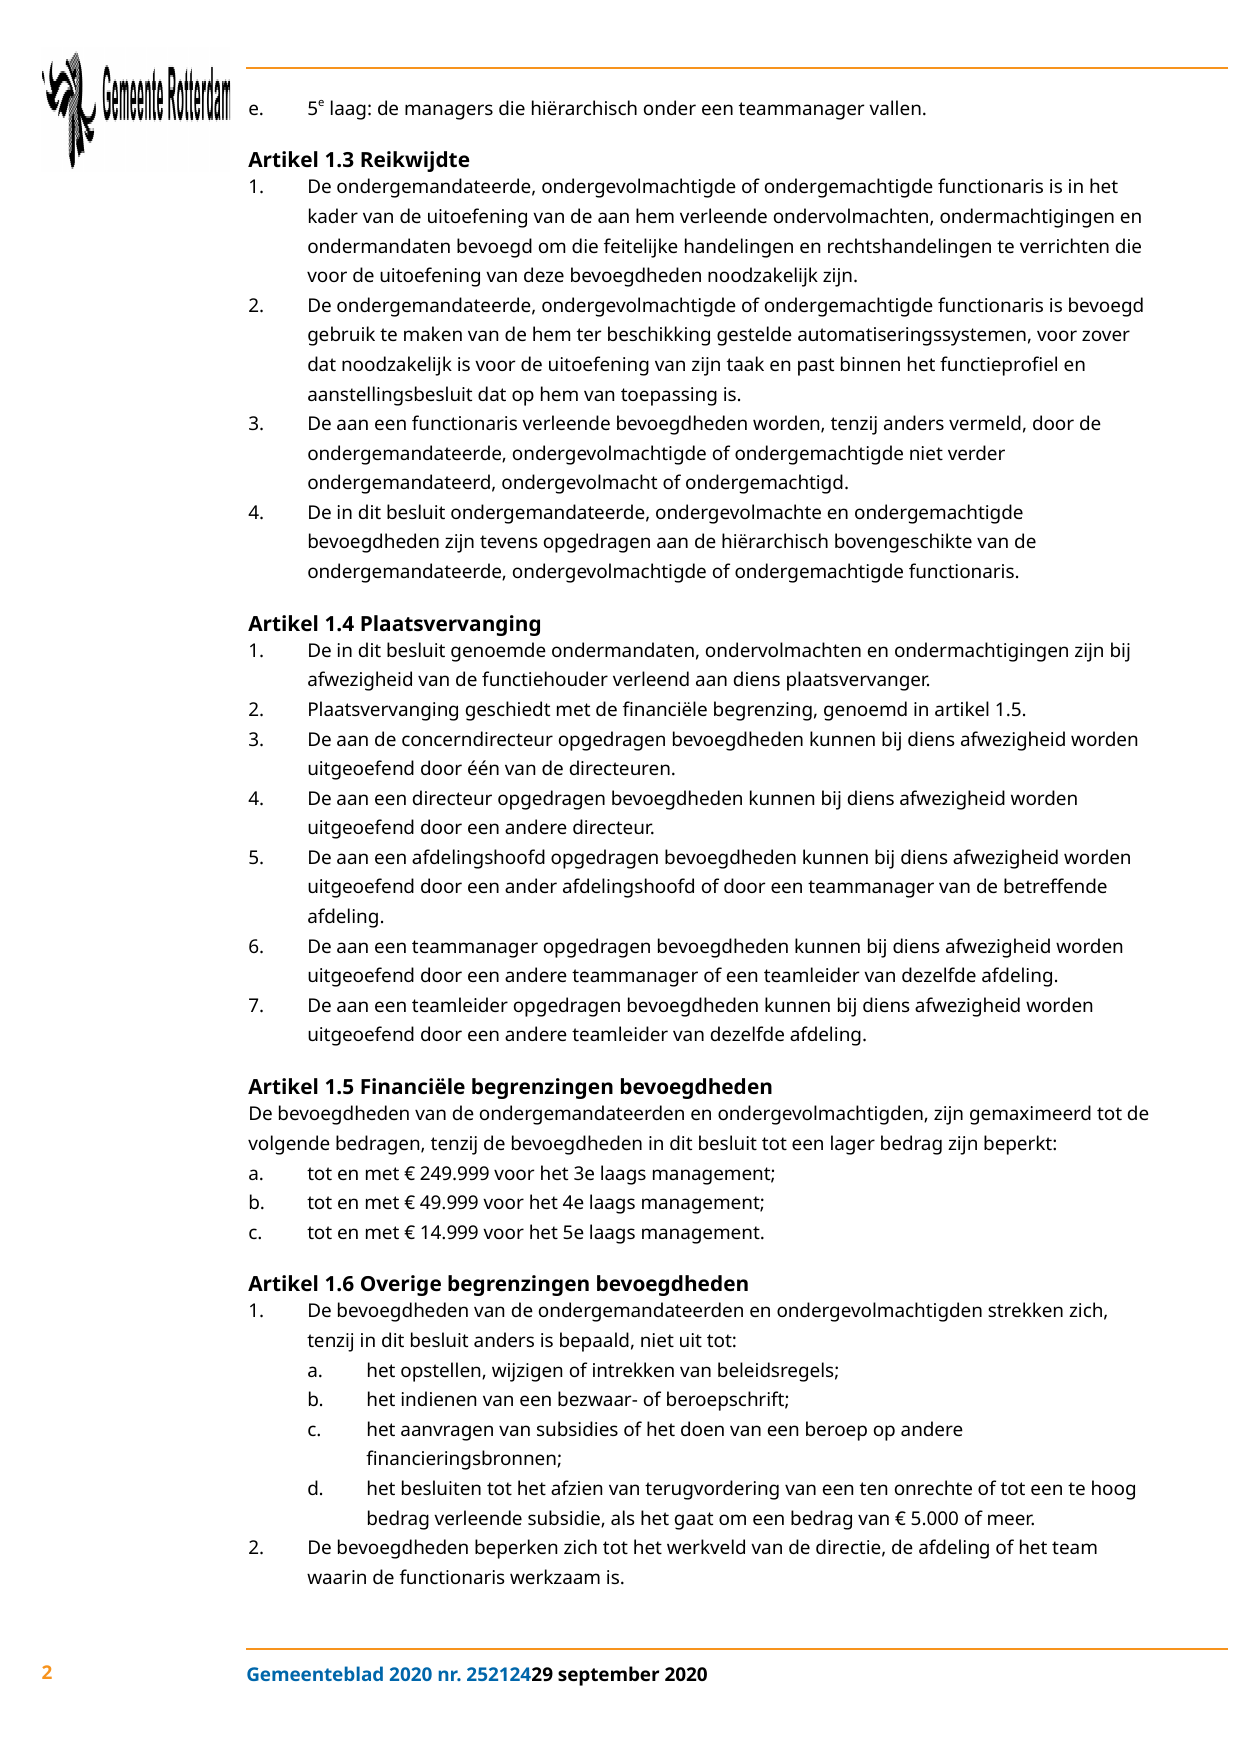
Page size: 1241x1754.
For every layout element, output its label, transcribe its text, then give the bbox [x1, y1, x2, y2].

list De ondergemandateerde, ondergevolmachtigde of ondergemachtigde functionaris is in het kader van de uitoefening van de aan hem verleende ondervolmachten, ondermachtigingen en ondermandaten bevoegd om die feitelijke handelingen en rechtshandelingen te verrichten die voor de uitoefening van deze bevoegdheden noodzakelijk zijn. [248, 174, 1152, 288]
text Artikel 1.4 Plaatsvervanging [248, 609, 1152, 637]
list tot en met € 14.999 voor het 5e laags management. [248, 1219, 1152, 1244]
list het indienen van een bezwaar- of beroepschrift; [307, 1386, 1152, 1412]
list tot en met € 49.999 voor het 4e laags management; [248, 1189, 1152, 1215]
list De aan een afdelingshoofd opgedragen bevoegdheden kunnen bij diens afwezigheid worden uitgeoefend door een ander afdelingshoofd of door een teammanager van de betreffende afdeling. [248, 844, 1152, 929]
list De ondergemandateerde, ondergevolmachtigde of ondergemachtigde functionaris is bevoegd gebruik te maken van de hem ter beschikking gestelde automatiseringssystemen, voor zover dat noodzakelijk is voor de uitoefening van zijn taak en past binnen het functieprofiel en aanstellingsbesluit dat op hem van toepassing is. [248, 292, 1152, 406]
list De aan de concerndirecteur opgedragen bevoegdheden kunnen bij diens afwezigheid worden uitgeoefend door één van de directeuren. [248, 726, 1152, 781]
list De aan een directeur opgedragen bevoegdheden kunnen bij diens afwezigheid worden uitgeoefend door een andere directeur. [248, 785, 1152, 840]
text Artikel 1.5 Financiële begrenzingen bevoegdheden [248, 1072, 1152, 1101]
list De in dit besluit genoemde ondermandaten, ondervolmachten en ondermachtigingen zijn bij afwezigheid van de functiehouder verleend aan diens plaatsvervanger. [248, 637, 1152, 692]
text Artikel 1.6 Overige begrenzingen bevoegdheden [248, 1269, 1152, 1298]
list De aan een functionaris verleende bevoegdheden worden, tenzij anders vermeld, door de ondergemandateerde, ondergevolmachtigde of ondergemachtigde niet verder ondergemandateerd, ondergevolmacht of ondergemachtigd. [248, 410, 1152, 495]
list het besluiten tot het afzien van terugvordering van een ten onrechte of tot een te hoog bedrag verleende subsidie, als het gaat om een bedrag van € 5.000 of meer. [307, 1475, 1152, 1531]
list Plaatsvervanging geschiedt met de financiële begrenzing, genoemd in artikel 1.5. [248, 696, 1152, 722]
list De bevoegdheden van de ondergemandateerden en ondergevolmachtigden strekken zich, tenzij in dit besluit anders is bepaald, niet uit tot: [248, 1298, 1152, 1353]
list het aanvragen van subsidies of het doen van een beroep op andere financieringsbronnen; [307, 1416, 1152, 1471]
picture [41, 47, 231, 172]
text De bevoegdheden van de ondergemandateerden en ondergevolmachtigden, zijn gemaximeerd tot de volgende bedragen, tenzij de bevoegdheden in dit besluit tot een lager bedrag zijn beperkt: [248, 1101, 1152, 1156]
list De in dit besluit ondergemandateerde, ondergevolmachte en ondergemachtigde bevoegdheden zijn tevens opgedragen aan de hiërarchisch bovengeschikte van de ondergemandateerde, ondergevolmachtigde of ondergemachtigde functionaris. [248, 499, 1152, 584]
list De aan een teamleider opgedragen bevoegdheden kunnen bij diens afwezigheid worden uitgeoefend door een andere teamleider van dezelfde afdeling. [248, 992, 1152, 1047]
text Artikel 1.3 Reikwijdte [248, 145, 1152, 174]
list 5e laag: de managers die hiërarchisch onder een teammanager vallen. [248, 95, 1152, 121]
list De aan een teammanager opgedragen bevoegdheden kunnen bij diens afwezigheid worden uitgeoefend door een andere teammanager of een teamleider van dezelfde afdeling. [248, 933, 1152, 988]
list De bevoegdheden beperken zich tot het werkveld van de directie, de afdeling of het team waarin de functionaris werkzaam is. [248, 1534, 1152, 1590]
list tot en met € 249.999 voor het 3e laags management; [248, 1160, 1152, 1185]
list het opstellen, wijzigen of intrekken van beleidsregels; [307, 1357, 1152, 1383]
